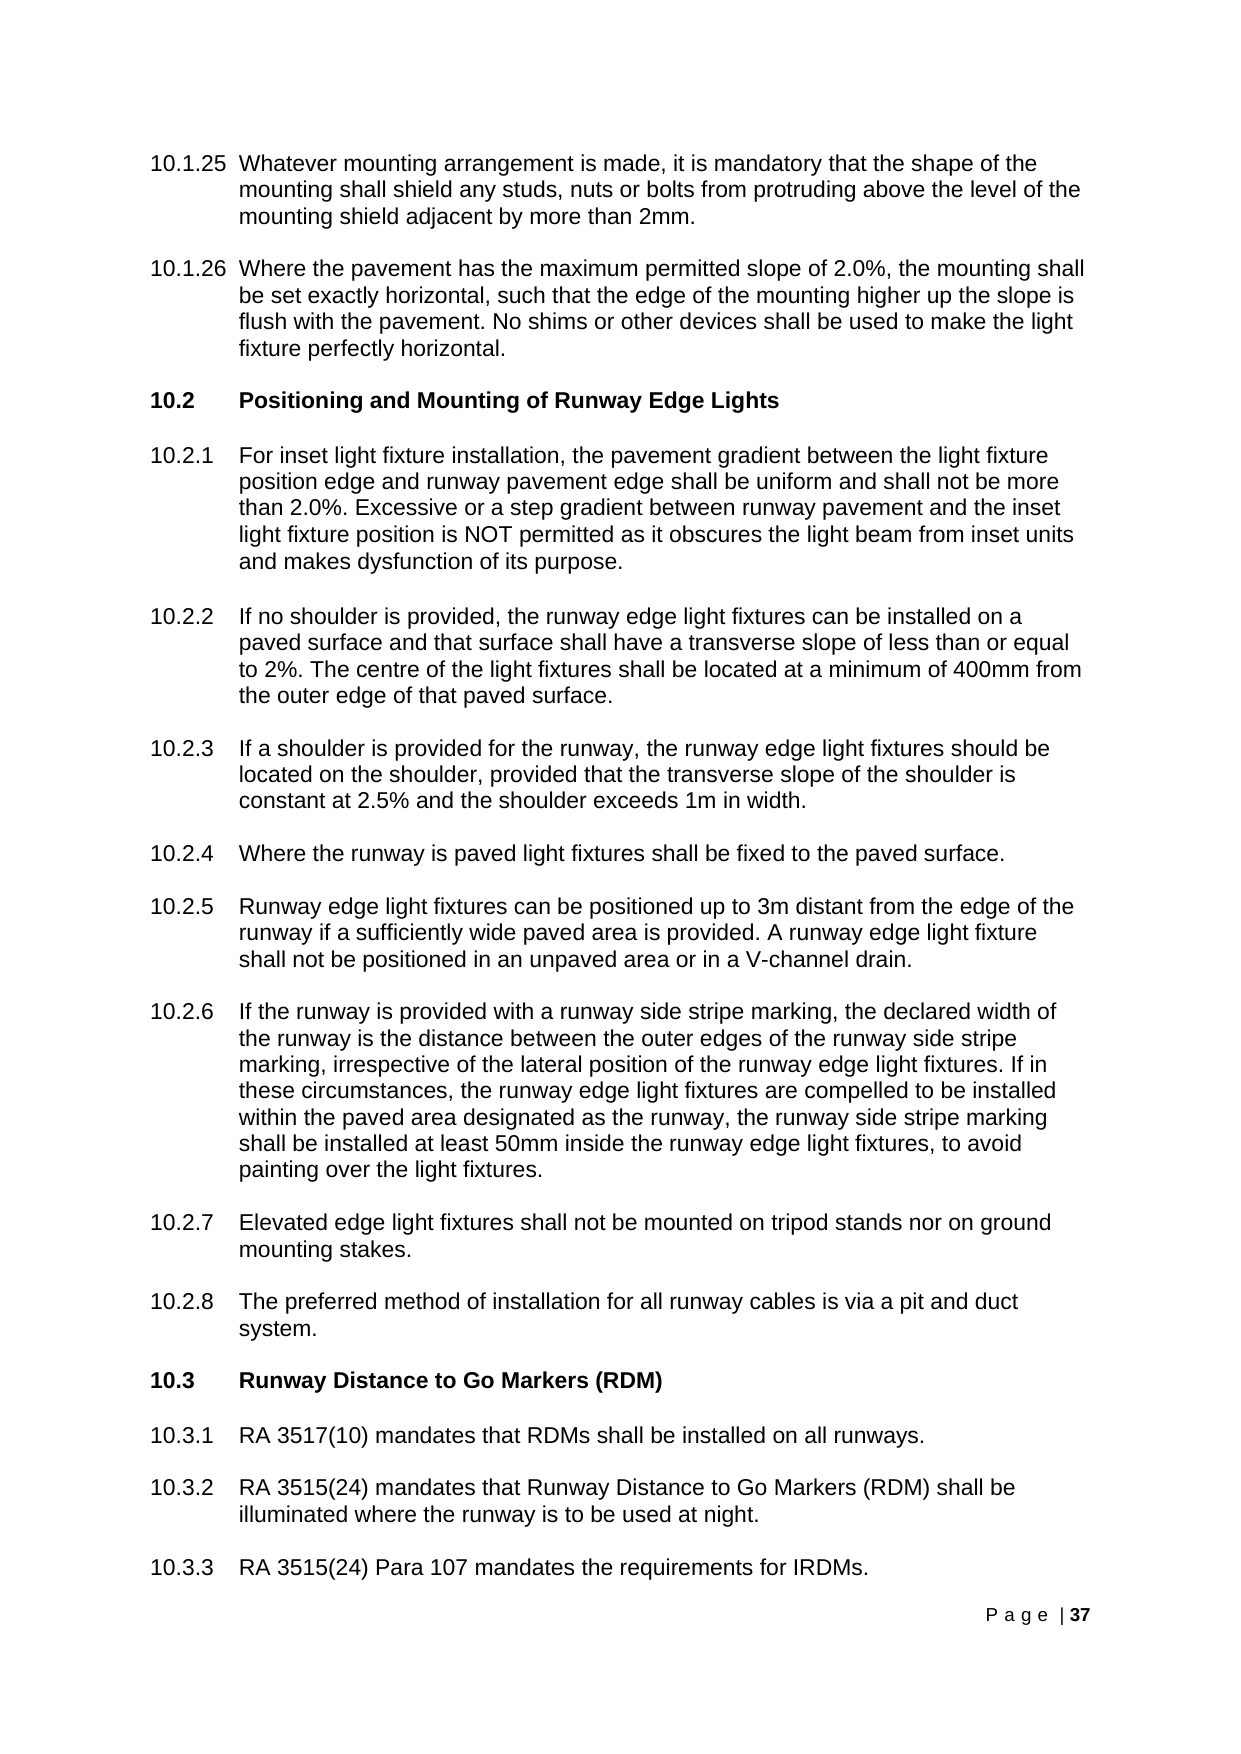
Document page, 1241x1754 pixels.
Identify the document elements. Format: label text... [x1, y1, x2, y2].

subtitle Positioning and Mounting of Runway Edge Lights [150, 387, 1090, 413]
list RA 3515(24) Para 107 mandates the requirements for IRDMs. [150, 1553, 1090, 1580]
list Where the runway is paved light fixtures shall be fixed to the paved surface. [150, 840, 1090, 867]
list Runway edge light fixtures can be positioned up to 3m distant from the edge of the runway if a sufficiently wide paved area is provided. A runway edge light fixture shall not be positioned in an unpaved area or in a V-channel drain. [150, 893, 1090, 972]
subtitle Runway Distance to Go Markers (RDM) [150, 1367, 1090, 1394]
list If no shoulder is provided, the runway edge light fixtures can be installed on a paved surface and that surface shall have a transverse slope of less than or equal to 2%. The centre of the light fixtures shall be located at a minimum of 400mm from the outer edge of that paved surface. [150, 603, 1090, 708]
list If a shoulder is provided for the runway, the runway edge light fixtures should be located on the shoulder, provided that the transverse slope of the shoulder is constant at 2.5% and the shoulder exceeds 1m in width. [150, 735, 1090, 814]
list RA 3517(10) mandates that RDMs shall be installed on all runways. [150, 1422, 1090, 1448]
list Where the pavement has the maximum permitted slope of 2.0%, the mounting shall be set exactly horizontal, such that the edge of the mounting higher up the slope is flush with the pavement. No shims or other devices shall be used to make the light fixture perfectly horizontal. [150, 255, 1090, 361]
list For inset light fixture installation, the pavement gradient between the light fixture position edge and runway pavement edge shall be uniform and shall not be more than 2.0%. Excessive or a step gradient between runway pavement and the inset light fixture position is NOT permitted as it obscures the light beam from inset units and makes dysfunction of its purpose. [150, 442, 1090, 575]
list RA 3515(24) mandates that Runway Distance to Go Markers (RDM) shall be illuminated where the runway is to be used at night. [150, 1474, 1090, 1527]
list Elevated edge light fixtures shall not be mounted on tripod stands nor on ground mounting stakes. [150, 1209, 1090, 1262]
list Whatever mounting arrangement is made, it is mandatory that the shape of the mounting shall shield any studs, nuts or bolts from protruding above the level of the mounting shield adjacent by more than 2mm. [150, 150, 1090, 229]
list The preferred method of installation for all runway cables is via a pit and duct system. [150, 1288, 1090, 1341]
list If the runway is provided with a runway side stripe marking, the declared width of the runway is the distance between the outer edges of the runway side stripe marking, irrespective of the lateral position of the runway edge light fixtures. If in these circumstances, the runway edge light fixtures are compelled to be installed within the paved area designated as the runway, the runway side stripe marking shall be installed at least 50mm inside the runway edge light fixtures, to avoid painting over the light fixtures. [150, 998, 1090, 1183]
